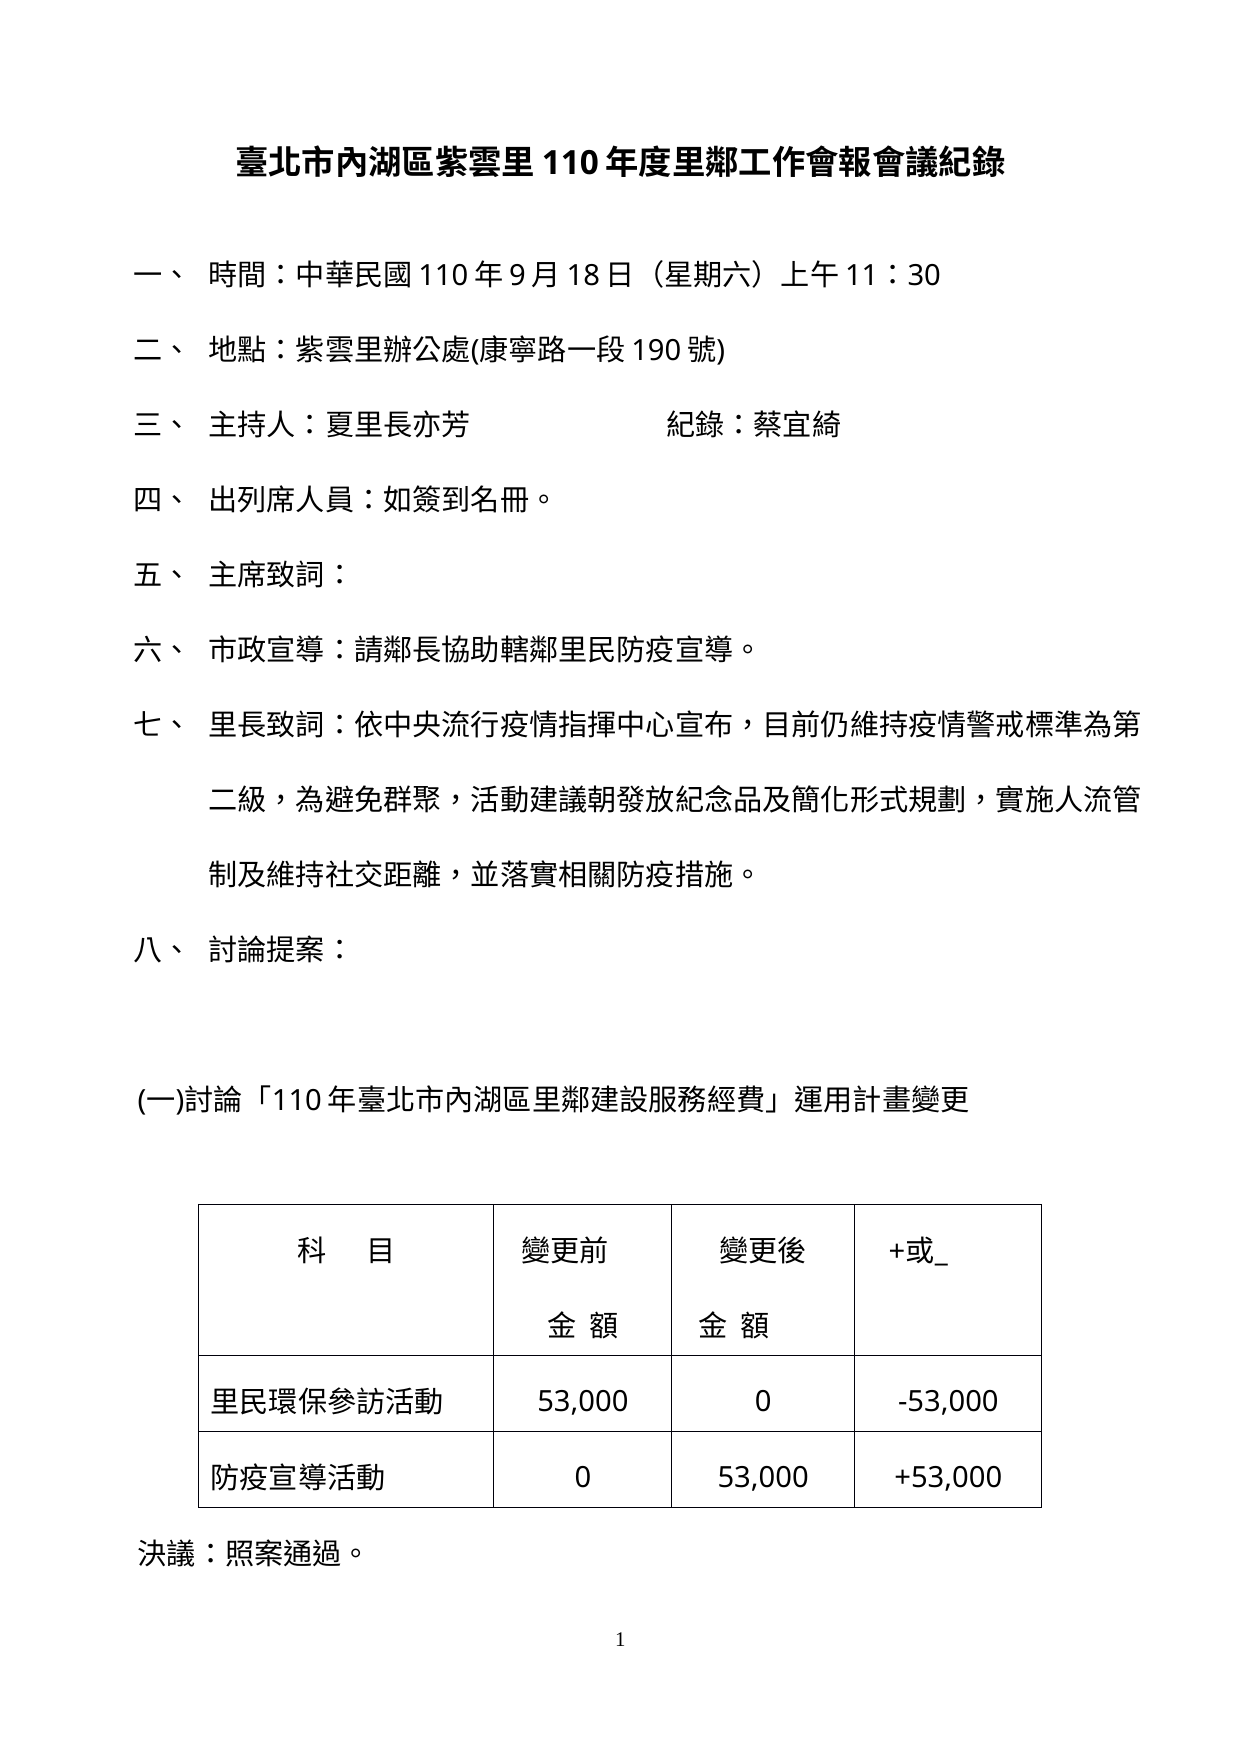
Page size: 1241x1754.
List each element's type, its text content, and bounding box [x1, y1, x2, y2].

list 主席致詞： [133, 529, 1163, 604]
text 決議：照案通過。 [77, 1508, 1163, 1583]
table_header 變更前 金 額 [494, 1205, 671, 1355]
list 出列席人員：如簽到名冊。 [133, 454, 1163, 529]
table_cell 53,000 [672, 1432, 854, 1507]
table_header 變更後 金 額 [672, 1205, 854, 1355]
list 主持人：夏里長亦芳 紀錄：蔡宜綺 [133, 379, 1163, 454]
list 討論提案： [133, 904, 1163, 979]
table_cell 里民環保參訪活動 [199, 1356, 493, 1431]
list 市政宣導：請鄰長協助轄鄰里民防疫宣導。 [133, 604, 1163, 679]
list 里長致詞：依中央流行疫情指揮中心宣布，目前仍維持疫情警戒標準為第二級，為避免群聚，活動建議朝發放紀念品及簡化形式規劃，實施人流管制及維持社交距離，並落實相關防疫措施。 [133, 679, 1163, 904]
table_cell 53,000 [494, 1356, 671, 1431]
text (一)討論「110年臺北市內湖區里鄰建設服務經費」運用計畫變更 [77, 1054, 1163, 1129]
table_header 科 目 [199, 1205, 493, 1355]
table_cell -53,000 [855, 1356, 1041, 1431]
text 臺北市內湖區紫雲里110年度里鄰工作會報會議紀錄 [77, 116, 1163, 191]
list 地點：紫雲里辦公處(康寧路一段190號) [133, 304, 1163, 379]
table_cell +53,000 [855, 1432, 1041, 1507]
table_cell 防疫宣導活動 [199, 1432, 493, 1507]
list 時間：中華民國110年9月18日（星期六）上午11：30 [133, 229, 1163, 304]
table_cell 0 [672, 1356, 854, 1431]
table_cell 0 [494, 1432, 671, 1507]
table_header +或_ [855, 1205, 1041, 1355]
